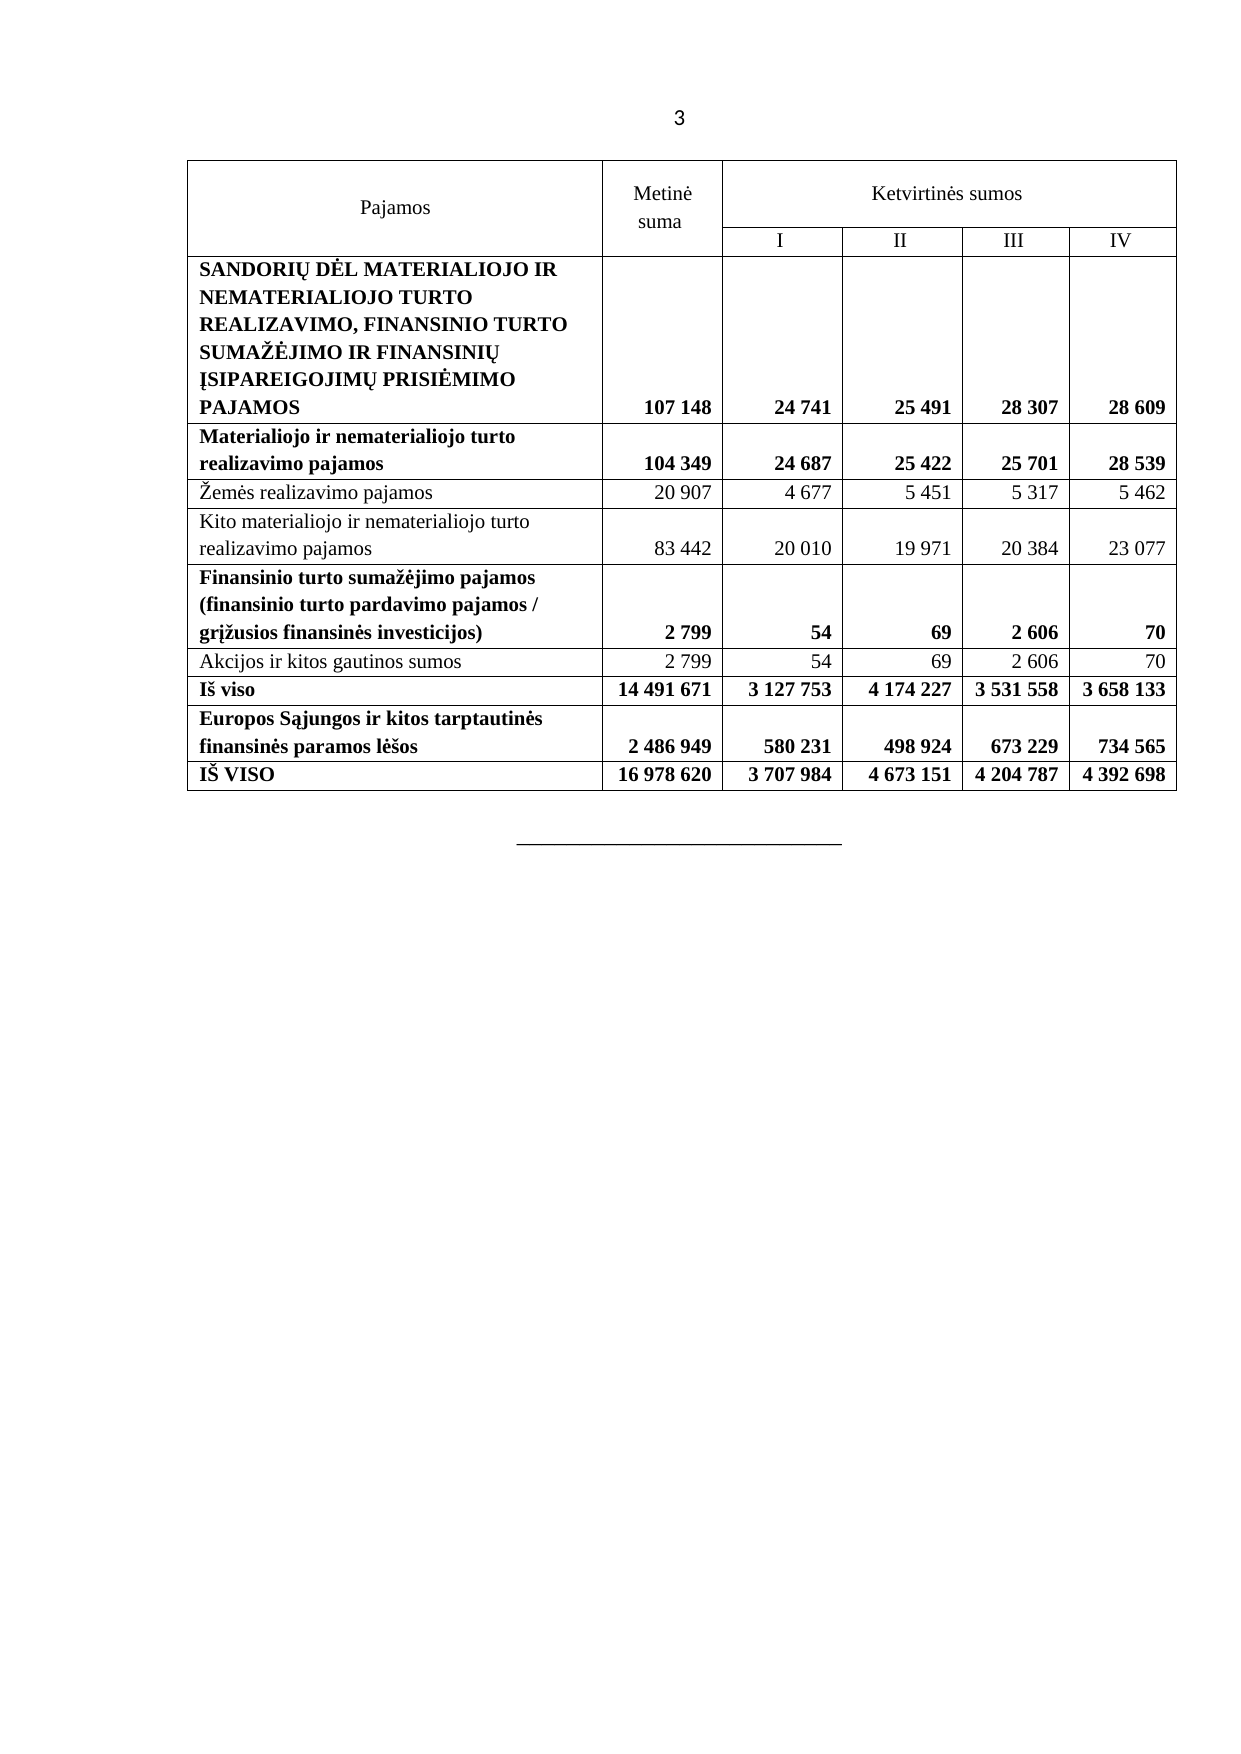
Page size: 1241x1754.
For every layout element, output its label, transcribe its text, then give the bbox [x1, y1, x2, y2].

table_cell 673 229 [963, 706, 1069, 761]
table_cell II [843, 228, 962, 256]
table_cell 104 349 [603, 424, 722, 479]
table_cell Finansinio turto sumažėjimo pajamos (finansinio turto pardavimo pajamos / grįžusios finansinės investicijos) [188, 565, 602, 648]
table_cell 3 127 753 [723, 677, 842, 705]
table_cell 4 673 151 [843, 762, 962, 790]
table_cell 54 [723, 565, 842, 648]
table_cell IV [1070, 228, 1176, 256]
table_cell 498 924 [843, 706, 962, 761]
table_cell 70 [1070, 565, 1176, 648]
table_cell 580 231 [723, 706, 842, 761]
table_cell 4 204 787 [963, 762, 1069, 790]
table_cell 4 677 [723, 480, 842, 507]
table_cell Kito materialiojo ir nematerialiojo turto realizavimo pajamos [188, 509, 602, 564]
table_cell 25 422 [843, 424, 962, 479]
table_cell 107 148 [603, 257, 722, 423]
text __________________________ [177, 819, 1181, 848]
table_cell 23 077 [1070, 509, 1176, 564]
table_cell 3 658 133 [1070, 677, 1176, 705]
table_header Metinė suma [603, 161, 722, 256]
table_cell 20 010 [723, 509, 842, 564]
table_cell 54 [723, 649, 842, 676]
table_cell Iš viso [188, 677, 602, 705]
table_cell 20 384 [963, 509, 1069, 564]
table_header Pajamos [188, 161, 602, 256]
table_cell 5 451 [843, 480, 962, 507]
table_cell Žemės realizavimo pajamos [188, 480, 602, 507]
table_cell 25 701 [963, 424, 1069, 479]
table_cell 4 392 698 [1070, 762, 1176, 790]
table_cell Europos Sąjungos ir kitos tarptautinės finansinės paramos lėšos [188, 706, 602, 761]
table_cell Materialiojo ir nematerialiojo turto realizavimo pajamos [188, 424, 602, 479]
table_cell 14 491 671 [603, 677, 722, 705]
table_header Ketvirtinės sumos [723, 161, 1176, 227]
table_cell 5 462 [1070, 480, 1176, 507]
table_cell 24 741 [723, 257, 842, 423]
table_cell 2 799 [603, 565, 722, 648]
table_cell 3 707 984 [723, 762, 842, 790]
table_cell 4 174 227 [843, 677, 962, 705]
table_cell 2 606 [963, 649, 1069, 676]
table_cell III [963, 228, 1069, 256]
table_cell I [723, 228, 842, 256]
table_cell 69 [843, 565, 962, 648]
table_cell 2 606 [963, 565, 1069, 648]
table_cell 734 565 [1070, 706, 1176, 761]
table_cell 83 442 [603, 509, 722, 564]
table_cell 16 978 620 [603, 762, 722, 790]
table_cell 3 531 558 [963, 677, 1069, 705]
table_cell 19 971 [843, 509, 962, 564]
table_cell 69 [843, 649, 962, 676]
table_cell IŠ VISO [188, 762, 602, 790]
table_cell SANDORIŲ DĖL MATERIALIOJO IR NEMATERIALIOJO TURTO REALIZAVIMO, FINANSINIO TURTO SUMAŽĖJIMO IR FINANSINIŲ ĮSIPAREIGOJIMŲ PRISIĖMIMO PAJAMOS [188, 257, 602, 423]
table_cell Akcijos ir kitos gautinos sumos [188, 649, 602, 676]
table_cell 2 486 949 [603, 706, 722, 761]
table_cell 20 907 [603, 480, 722, 507]
table_cell 28 307 [963, 257, 1069, 423]
table_cell 25 491 [843, 257, 962, 423]
table_cell 2 799 [603, 649, 722, 676]
table_cell 24 687 [723, 424, 842, 479]
table_cell 70 [1070, 649, 1176, 676]
table_cell 5 317 [963, 480, 1069, 507]
table_cell 28 539 [1070, 424, 1176, 479]
table_cell 28 609 [1070, 257, 1176, 423]
